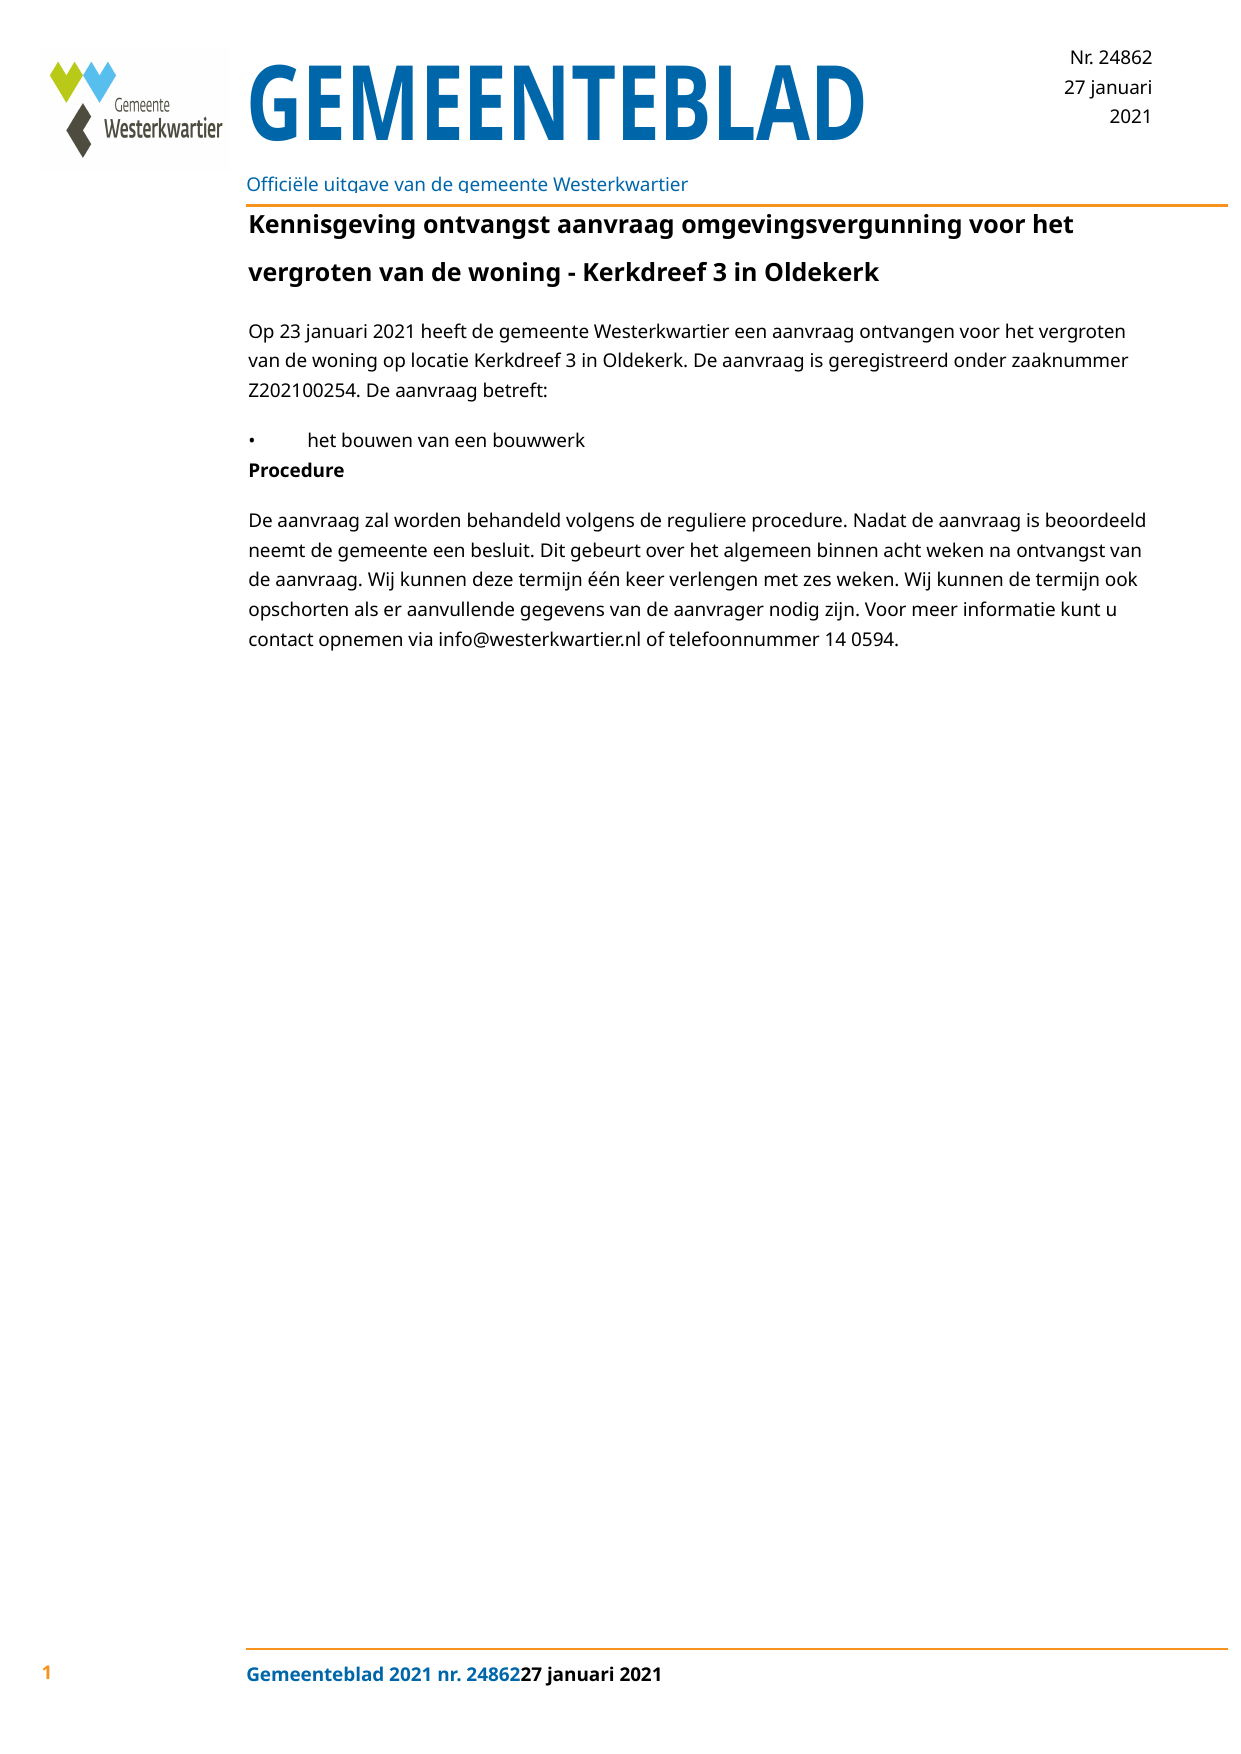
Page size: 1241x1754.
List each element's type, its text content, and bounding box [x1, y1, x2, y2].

text Kennisgeving ontvangst aanvraag omgevingsvergunning voor het vergroten van de woning - Kerkdreef 3 in Oldekerk [248, 207, 1152, 288]
list het bouwen van een bouwwerk [248, 427, 1152, 453]
text Procedure [248, 457, 1152, 483]
picture [41, 47, 231, 172]
text De aanvraag zal worden behandeld volgens de reguliere procedure. Nadat de aanvraag is beoordeeld neemt de gemeente een besluit. Dit gebeurt over het algemeen binnen acht weken na ontvangst van de aanvraag. Wij kunnen deze termijn één keer verlengen met zes weken. Wij kunnen de termijn ook opschorten als er aanvullende gegevens van de aanvrager nodig zijn. Voor meer informatie kunt u contact opnemen via info@westerkwartier.nl of telefoonnummer 14 0594. [248, 507, 1152, 652]
text Op 23 januari 2021 heeft de gemeente Westerkwartier een aanvraag ontvangen voor het vergroten van de woning op locatie Kerkdreef 3 in Oldekerk. De aanvraag is geregistreerd onder zaaknummer Z202100254. De aanvraag betreft: [248, 318, 1152, 403]
